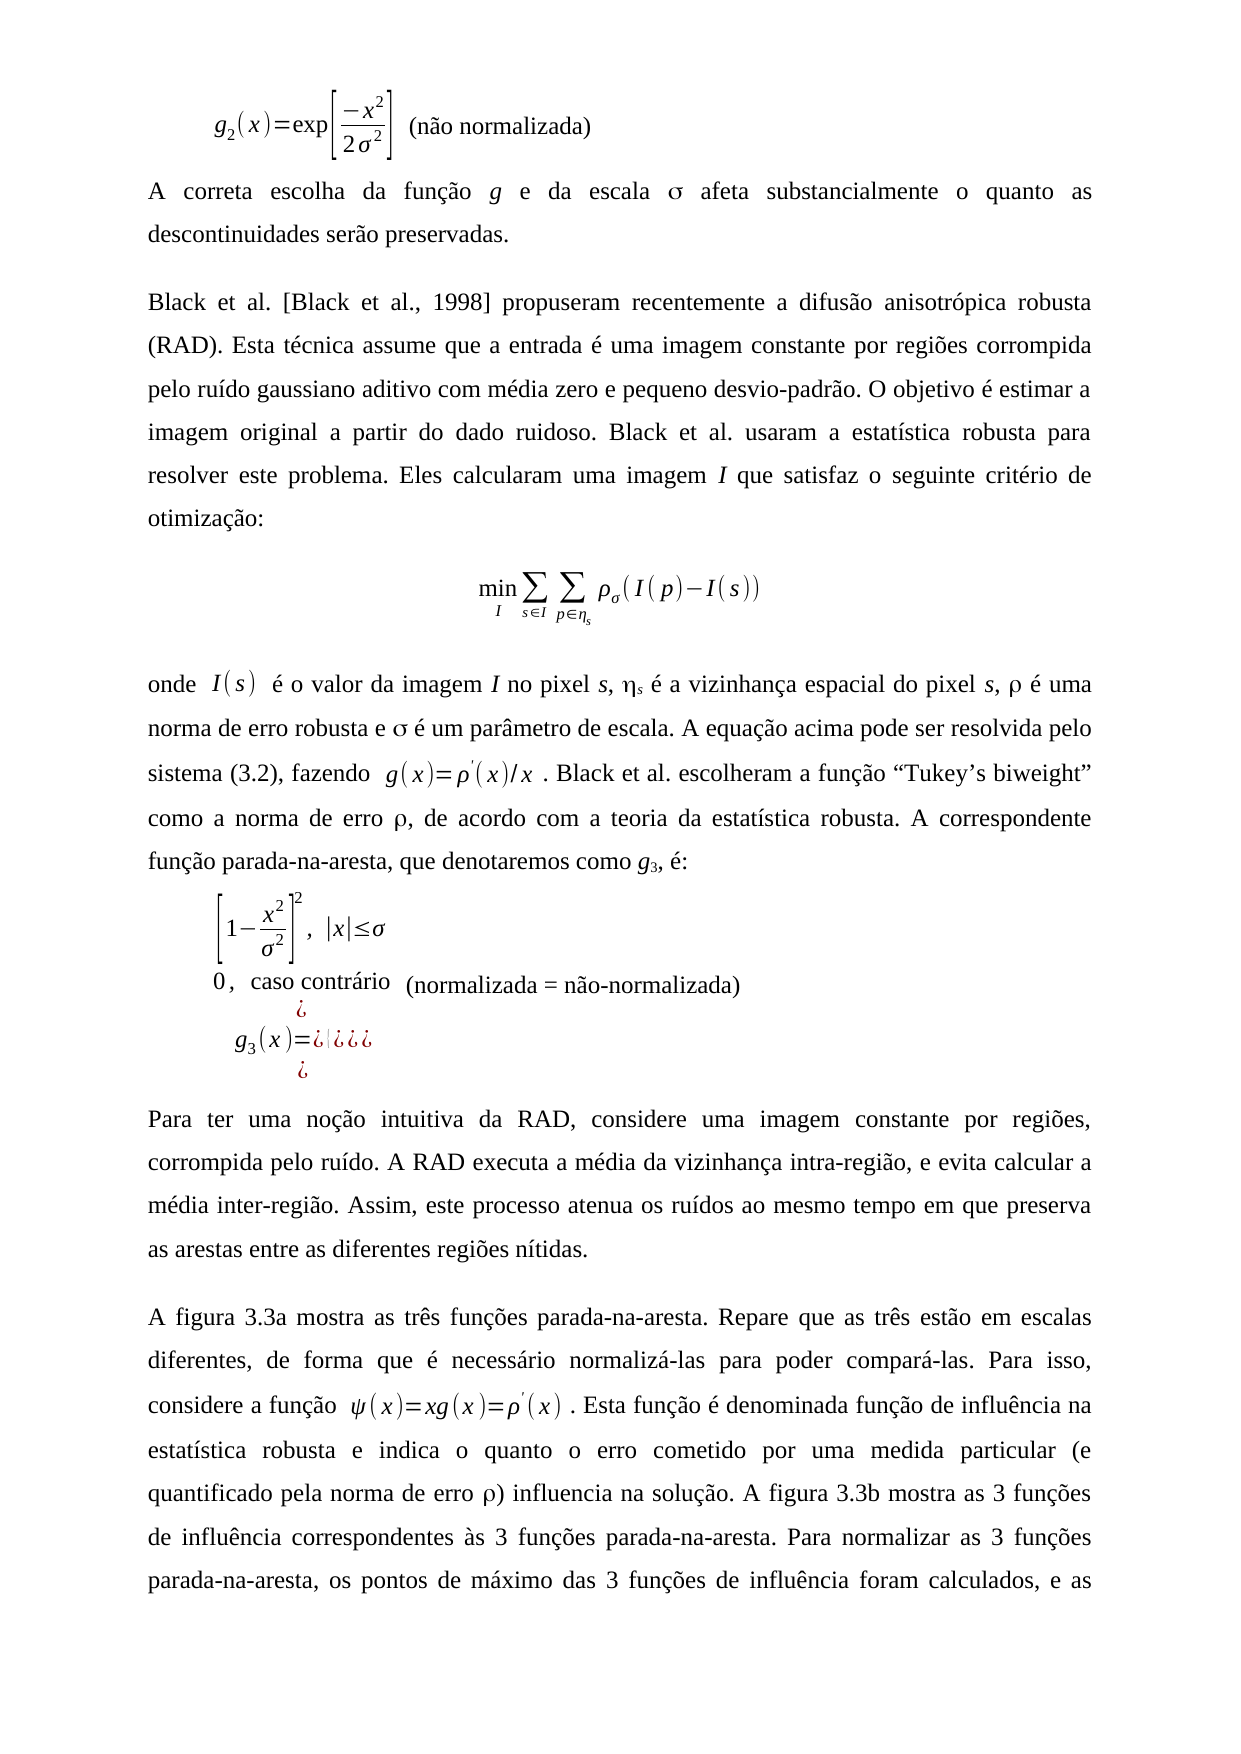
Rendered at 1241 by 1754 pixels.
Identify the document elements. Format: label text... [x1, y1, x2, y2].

text Black et al. [Black et al., 1998] propuseram recentemente a difusão anisotrópica robusta (RAD). Esta técnica assume que a entrada é uma imagem constante por regiões corrompida pelo ruído gaussiano aditivo com média zero e pequeno desvio-padrão. O objetivo é estimar a imagem original a partir do dado ruidoso. Black et al. usaram a estatística robusta para resolver este problema. Eles calcularam uma imagem I que satisfaz o seguinte critério de otimização: [148, 287, 1092, 532]
text A correta escolha da função g e da escala  afeta substancialmente o quanto as descontinuidades serão preservadas. [148, 176, 1092, 248]
text Para ter uma noção intuitiva da RAD, considere uma imagem constante por regiões, corrompida pelo ruído. A RAD executa a média da vizinhança intra-região, e evita calcular a média inter-região. Assim, este processo atenua os ruídos ao mesmo tempo em que preserva as arestas entre as diferentes regiões nítidas. [148, 1104, 1092, 1262]
text A figura 3.3a mostra as três funções parada-na-aresta. Repare que as três estão em escalas diferentes, de forma que é necessário normalizá-las para poder compará-las. Para isso, considere a função . Esta função é denominada função de influência na estatística robusta e indica o quanto o erro cometido por uma medida particular (e quantificado pela norma de erro ) influencia na solução. A figura 3.3b mostra as 3 funções de influência correspondentes às 3 funções parada-na-aresta. Para normalizar as 3 funções parada-na-aresta, os pontos de máximo das 3 funções de influência foram calculados, e as [148, 1302, 1092, 1593]
text onde é o valor da imagem I no pixel s, s é a vizinhança espacial do pixel s,  é uma norma de erro robusta e  é um parâmetro de escala. A equação acima pode ser resolvida pelo sistema (3.2), fazendo . Black et al. escolheram a função “Tukey’s biweight” como a norma de erro , de acordo com a teoria da estatística robusta. A correspondente função parada-na-aresta, que denotaremos como g3, é: [148, 668, 1092, 875]
text (não normalizada) [207, 89, 1092, 162]
text (normalizada = não-normalizada) [207, 889, 1092, 1079]
